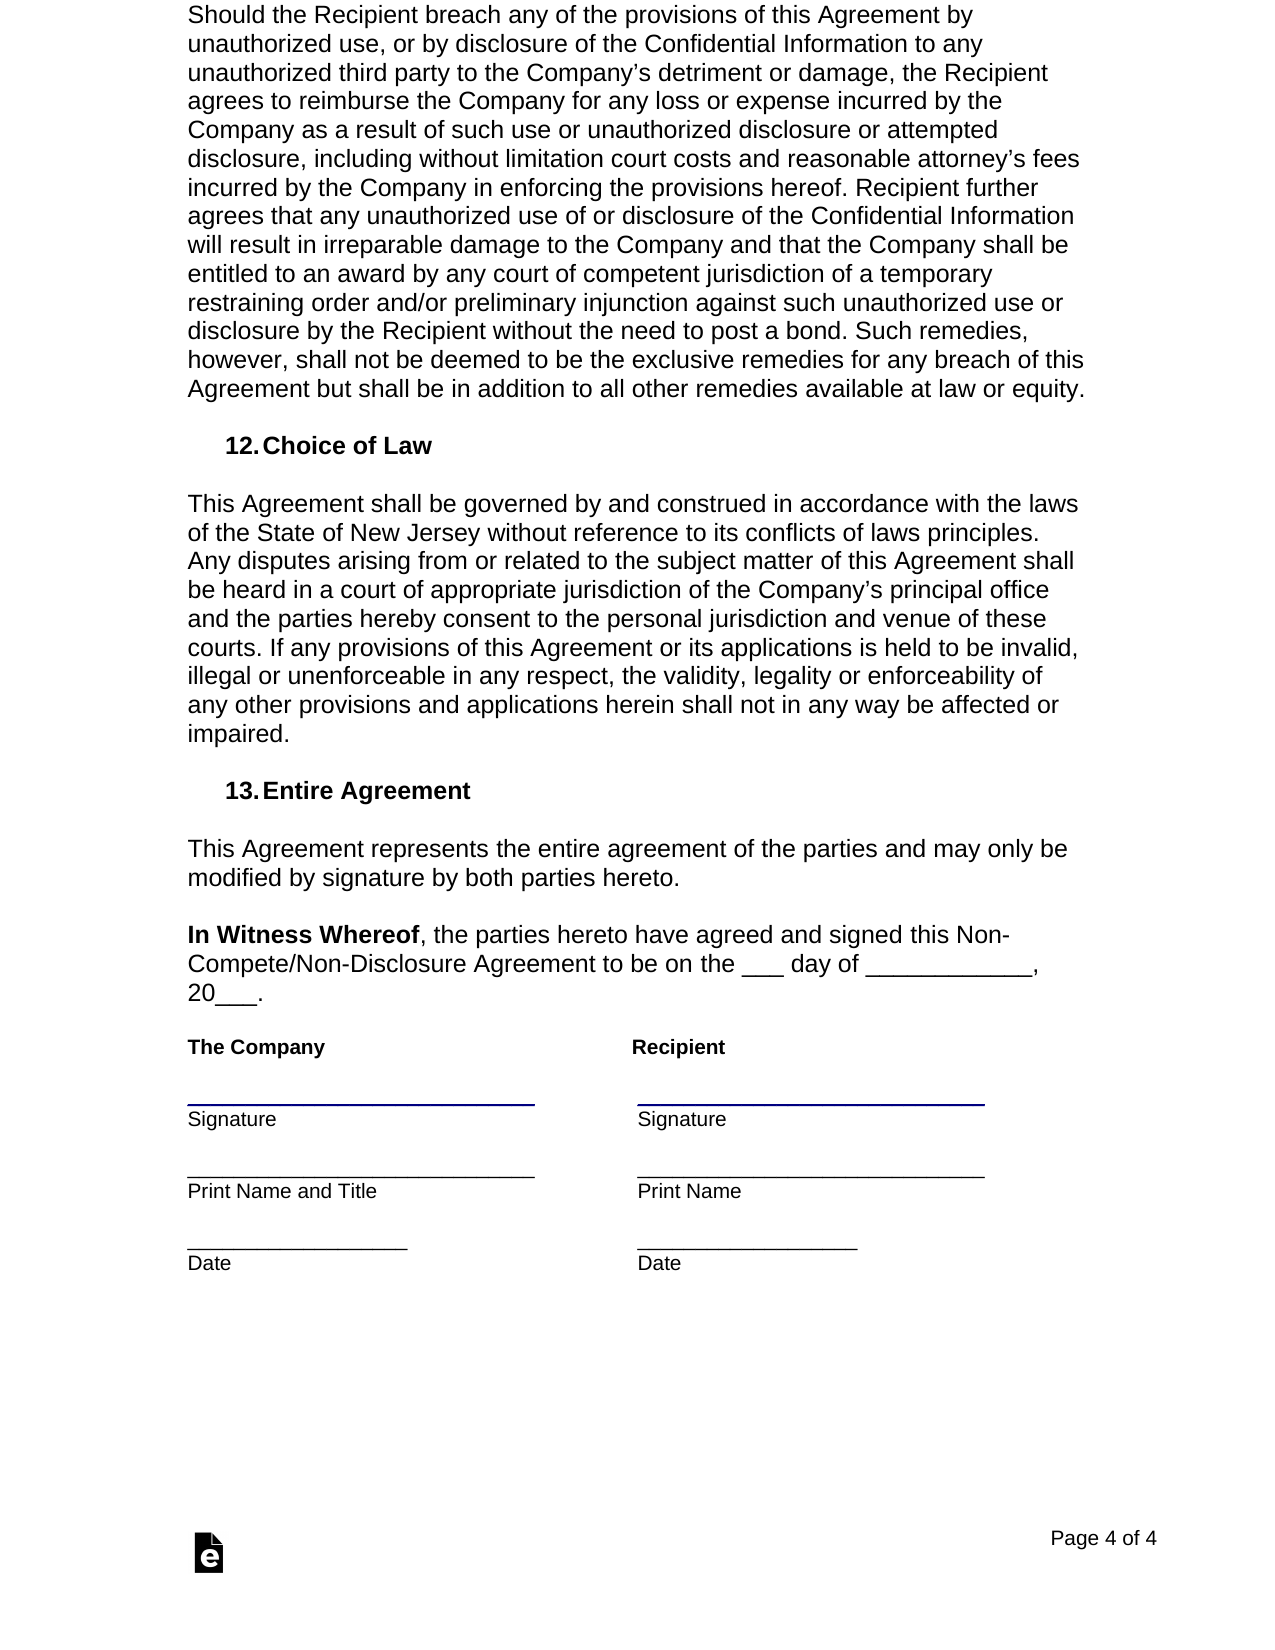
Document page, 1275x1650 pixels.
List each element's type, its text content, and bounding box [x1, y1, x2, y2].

text ___________________ ___________________ [187, 1227, 1087, 1251]
text Date Date [187, 1251, 1087, 1274]
list Entire Agreement [225, 776, 1087, 805]
text ______________________________ ______________________________ [187, 1155, 1087, 1179]
text Signature Signature [187, 1107, 1087, 1131]
list Choice of Law [225, 431, 1087, 460]
text This Agreement represents the entire agreement of the parties and may only be modified by signature by both parties hereto. [187, 834, 1087, 891]
text The Company Recipient [187, 1035, 1087, 1059]
text In Witness Whereof, the parties hereto have agreed and signed this Non-Compete/Non-Disclosure Agreement to be on the ___ day of ____________, 20___. [187, 920, 1087, 1006]
text This Agreement shall be governed by and construed in accordance with the laws of the State of New Jersey without reference to its conflicts of laws principles. Any disputes arising from or related to the subject matter of this Agreement shall be heard in a court of appropriate jurisdiction of the Company’s principal office and the parties hereby consent to the personal jurisdiction and venue of these courts. If any provisions of this Agreement or its applications is held to be invalid, illegal or unenforceable in any respect, the validity, legality or enforceability of any other provisions and applications herein shall not in any way be affected or impaired. [187, 489, 1087, 747]
text ______________________________ ______________________________ [187, 1083, 1087, 1107]
text Should the Recipient breach any of the provisions of this Agreement by unauthorized use, or by disclosure of the Confidential Information to any unauthorized third party to the Company’s detriment or damage, the Recipient agrees to reimburse the Company for any loss or expense incurred by the Company as a result of such use or unauthorized disclosure or attempted disclosure, including without limitation court costs and reasonable attorney’s fees incurred by the Company in enforcing the provisions hereof. Recipient further agrees that any unauthorized use of or disclosure of the Confidential Information will result in irreparable damage to the Company and that the Company shall be entitled to an award by any court of competent jurisdiction of a temporary restraining order and/or preliminary injunction against such unauthorized use or disclosure by the Recipient without the need to post a bond. Such remedies, however, shall not be deemed to be the exclusive remedies for any breach of this Agreement but shall be in addition to all other remedies available at law or equity. [187, 0, 1087, 402]
text Print Name and Title Print Name [187, 1179, 1087, 1203]
